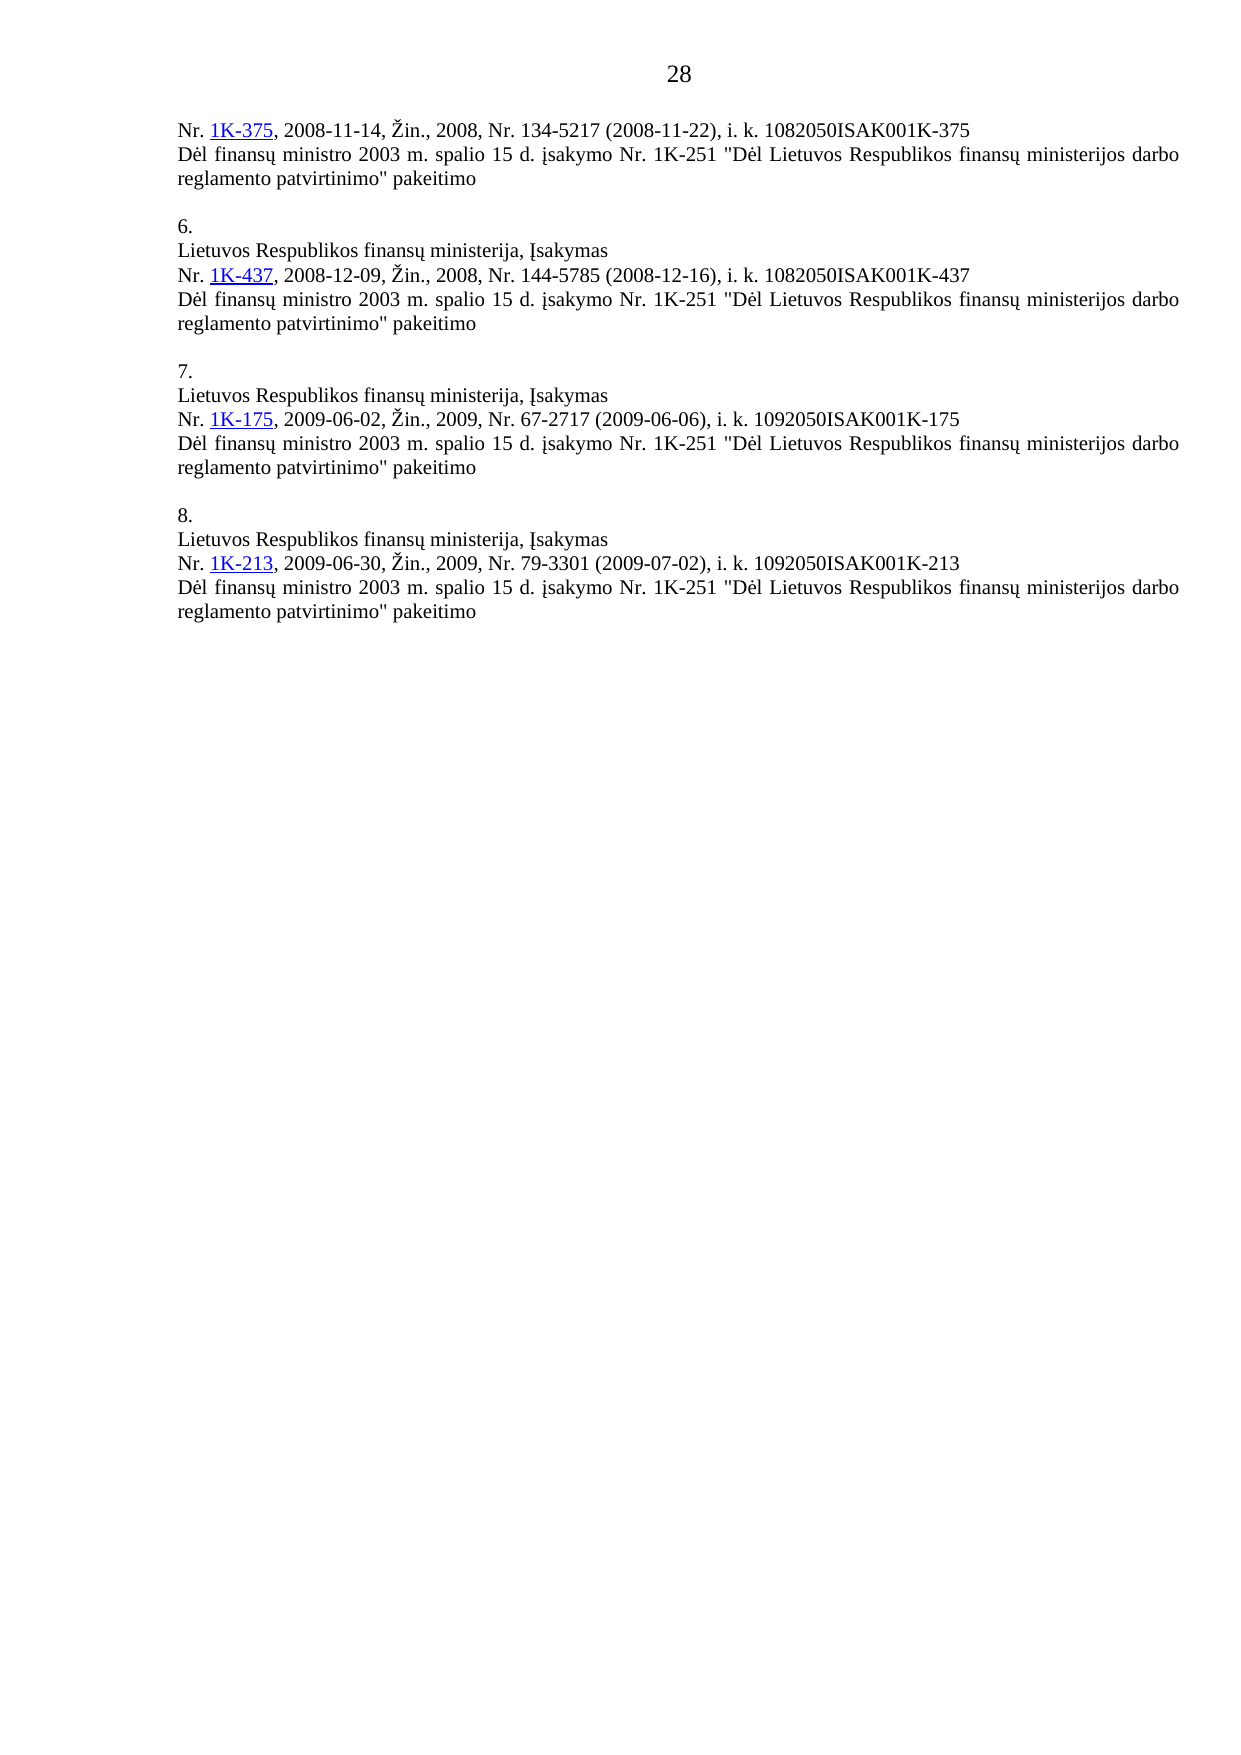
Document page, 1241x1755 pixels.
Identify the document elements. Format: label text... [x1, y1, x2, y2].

text Lietuvos Respublikos finansų ministerija, Įsakymas [177, 527, 1181, 551]
text 7. [177, 359, 1181, 383]
text 6. [177, 214, 1181, 238]
text 8. [177, 503, 1181, 527]
text Nr. 1K-375, 2008-11-14, Žin., 2008, Nr. 134-5217 (2008-11-22), i. k. 1082050ISAK001K-375 [177, 118, 1181, 142]
text Nr. 1K-437, 2008-12-09, Žin., 2008, Nr. 144-5785 (2008-12-16), i. k. 1082050ISAK001K-437 [177, 262, 1181, 287]
text Dėl finansų ministro 2003 m. spalio 15 d. įsakymo Nr. 1K-251 "Dėl Lietuvos Respublikos finansų ministerijos darbo reglamento patvirtinimo" pakeitimo [177, 142, 1181, 190]
text Nr. 1K-213, 2009-06-30, Žin., 2009, Nr. 79-3301 (2009-07-02), i. k. 1092050ISAK001K-213 [177, 551, 1181, 575]
text Nr. 1K-175, 2009-06-02, Žin., 2009, Nr. 67-2717 (2009-06-06), i. k. 1092050ISAK001K-175 [177, 407, 1181, 431]
text Lietuvos Respublikos finansų ministerija, Įsakymas [177, 238, 1181, 262]
text Dėl finansų ministro 2003 m. spalio 15 d. įsakymo Nr. 1K-251 "Dėl Lietuvos Respublikos finansų ministerijos darbo reglamento patvirtinimo" pakeitimo [177, 287, 1181, 335]
text Lietuvos Respublikos finansų ministerija, Įsakymas [177, 383, 1181, 407]
text Dėl finansų ministro 2003 m. spalio 15 d. įsakymo Nr. 1K-251 "Dėl Lietuvos Respublikos finansų ministerijos darbo reglamento patvirtinimo" pakeitimo [177, 431, 1181, 479]
text Dėl finansų ministro 2003 m. spalio 15 d. įsakymo Nr. 1K-251 "Dėl Lietuvos Respublikos finansų ministerijos darbo reglamento patvirtinimo" pakeitimo [177, 575, 1181, 623]
